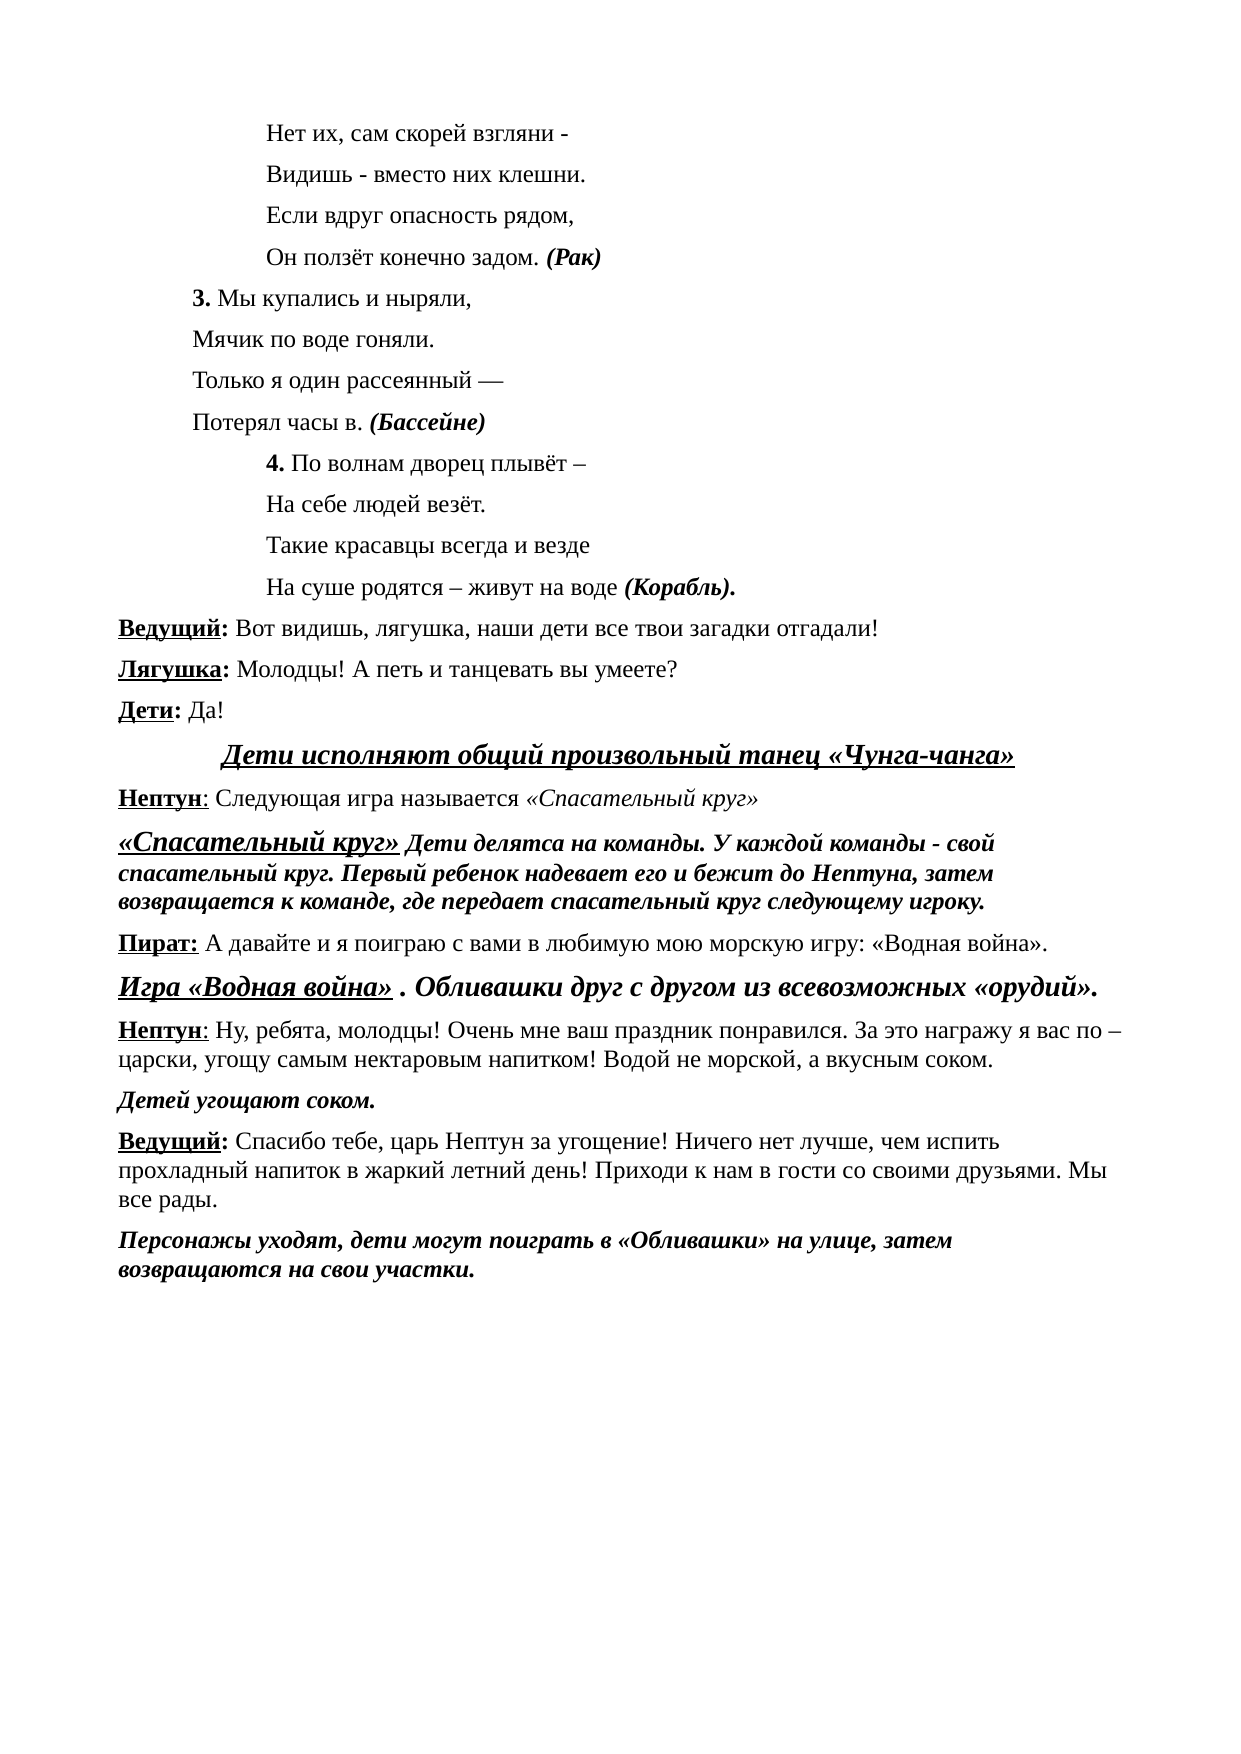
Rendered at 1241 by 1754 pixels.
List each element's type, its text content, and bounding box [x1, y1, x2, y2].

text Такие красавцы всегда и везде [118, 531, 1122, 559]
text Лягушка: Молодцы! А петь и танцевать вы умеете? [118, 654, 1122, 683]
text Нет их, сам скорей взгляни - [118, 118, 1122, 147]
text Дети: Да! [118, 696, 1122, 724]
text Нептун: Следующая игра называется «Спасательный круг» [118, 783, 1122, 812]
text «Спасательный круг» Дети делятса на команды. У каждой команды - свой спасательный круг. Первый ребенок надевает его и бежит до Нептуна, затем возвращается к команде, где передает спасательный круг следующему игроку. [118, 824, 1122, 915]
text 4. По волнам дворец плывёт – [118, 448, 1122, 477]
text 3. Мы купались и ныряли, [118, 283, 1122, 312]
text Персонажы уходят, дети могут поиграть в «Обливашки» на улице, затем возвращаются на свои участки. [118, 1225, 1122, 1282]
text Если вдруг опасность рядом, [118, 201, 1122, 229]
text Пират: А давайте и я поиграю с вами в любимую мою морскую игру: «Водная война». [118, 928, 1122, 956]
text Ведущий: Спасибо тебе, царь Нептун за угощение! Ничего нет лучше, чем испить прохладный напиток в жаркий летний день! Приходи к нам в гости со своими друзьями. Мы все рады. [118, 1126, 1122, 1212]
text Потерял часы в. (Бассейне) [118, 407, 1122, 436]
text Он ползёт конечно задом. (Рак) [118, 242, 1122, 271]
text На суше родятся – живут на воде (Корабль). [118, 572, 1122, 601]
text На себе людей везёт. [118, 489, 1122, 518]
text Детей угощают соком. [118, 1085, 1122, 1114]
text Дети исполняют общий произвольный танец «Чунга-чанга» [118, 737, 1122, 770]
text Мячик по воде гоняли. [118, 324, 1122, 353]
text Только я один рассеянный — [118, 366, 1122, 394]
text Нептун: Ну, ребята, молодцы! Очень мне ваш праздник понравился. За это награжу я вас по – царски, угощу самым нектаровым напитком! Водой не морской, а вкусным соком. [118, 1015, 1122, 1072]
text Видишь - вместо них клешни. [118, 159, 1122, 188]
text Ведущий: Вот видишь, лягушка, наши дети все твои загадки отгадали! [118, 613, 1122, 642]
text Игра «Водная война» . Обливашки друг с другом из всевозможных «орудий». [118, 969, 1122, 1002]
